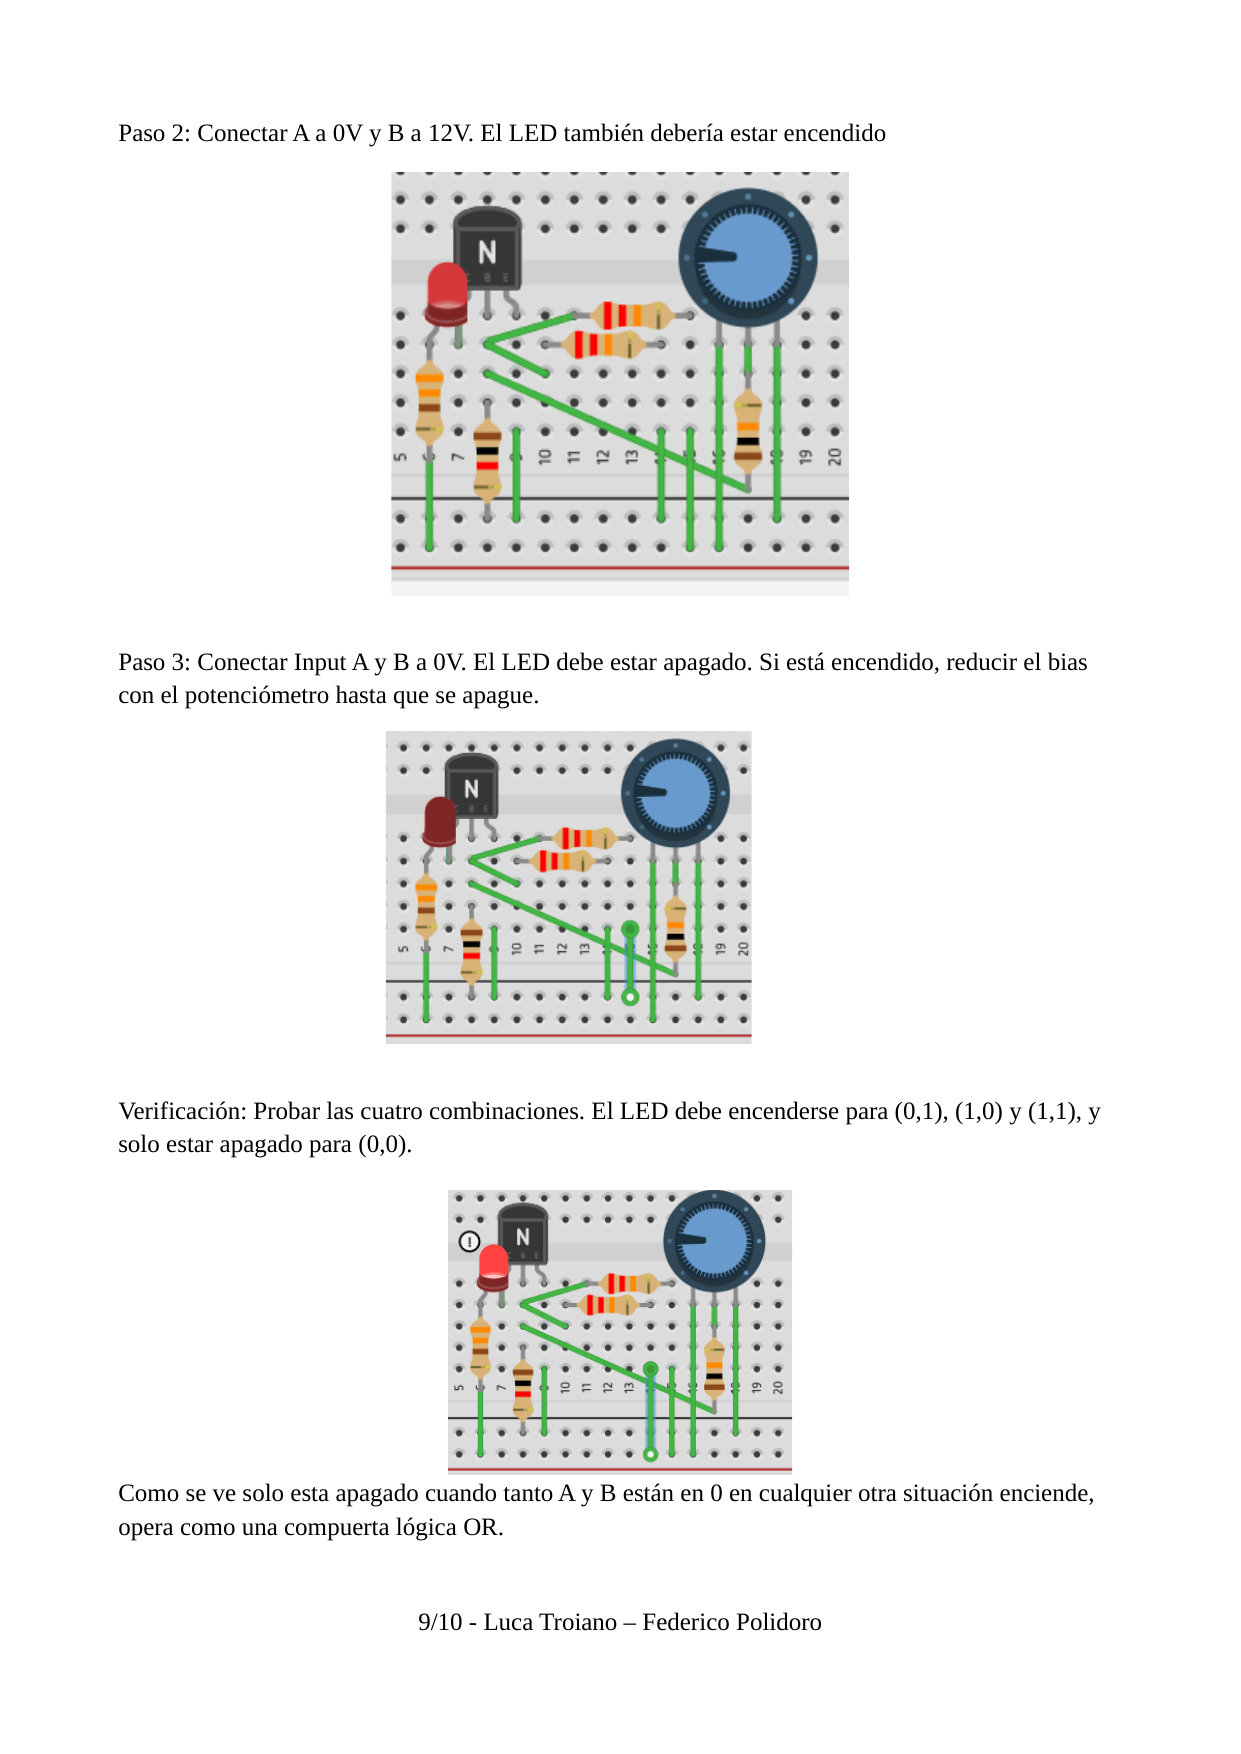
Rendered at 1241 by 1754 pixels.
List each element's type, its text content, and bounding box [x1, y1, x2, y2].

text Paso 3: Conectar Input A y B a 0V. El LED debe estar apagado. Si está encendido, reducir el bias con el potenciómetro hasta que se apague. [118, 647, 1122, 709]
picture [385, 731, 752, 1044]
text Verificación: Probar las cuatro combinaciones. El LED debe encenderse para (0,1), (1,0) y (1,1), y solo estar apagado para (0,0). [118, 1096, 1122, 1157]
text Paso 2: Conectar A a 0V y B a 12V. El LED también debería estar encendido [118, 118, 1122, 147]
text Como se ve solo esta apagado cuando tanto A y B están en 0 en cualquier otra situación enciende, opera como una compuerta lógica OR. [118, 1176, 1122, 1540]
picture [391, 172, 849, 596]
picture [448, 1190, 793, 1475]
